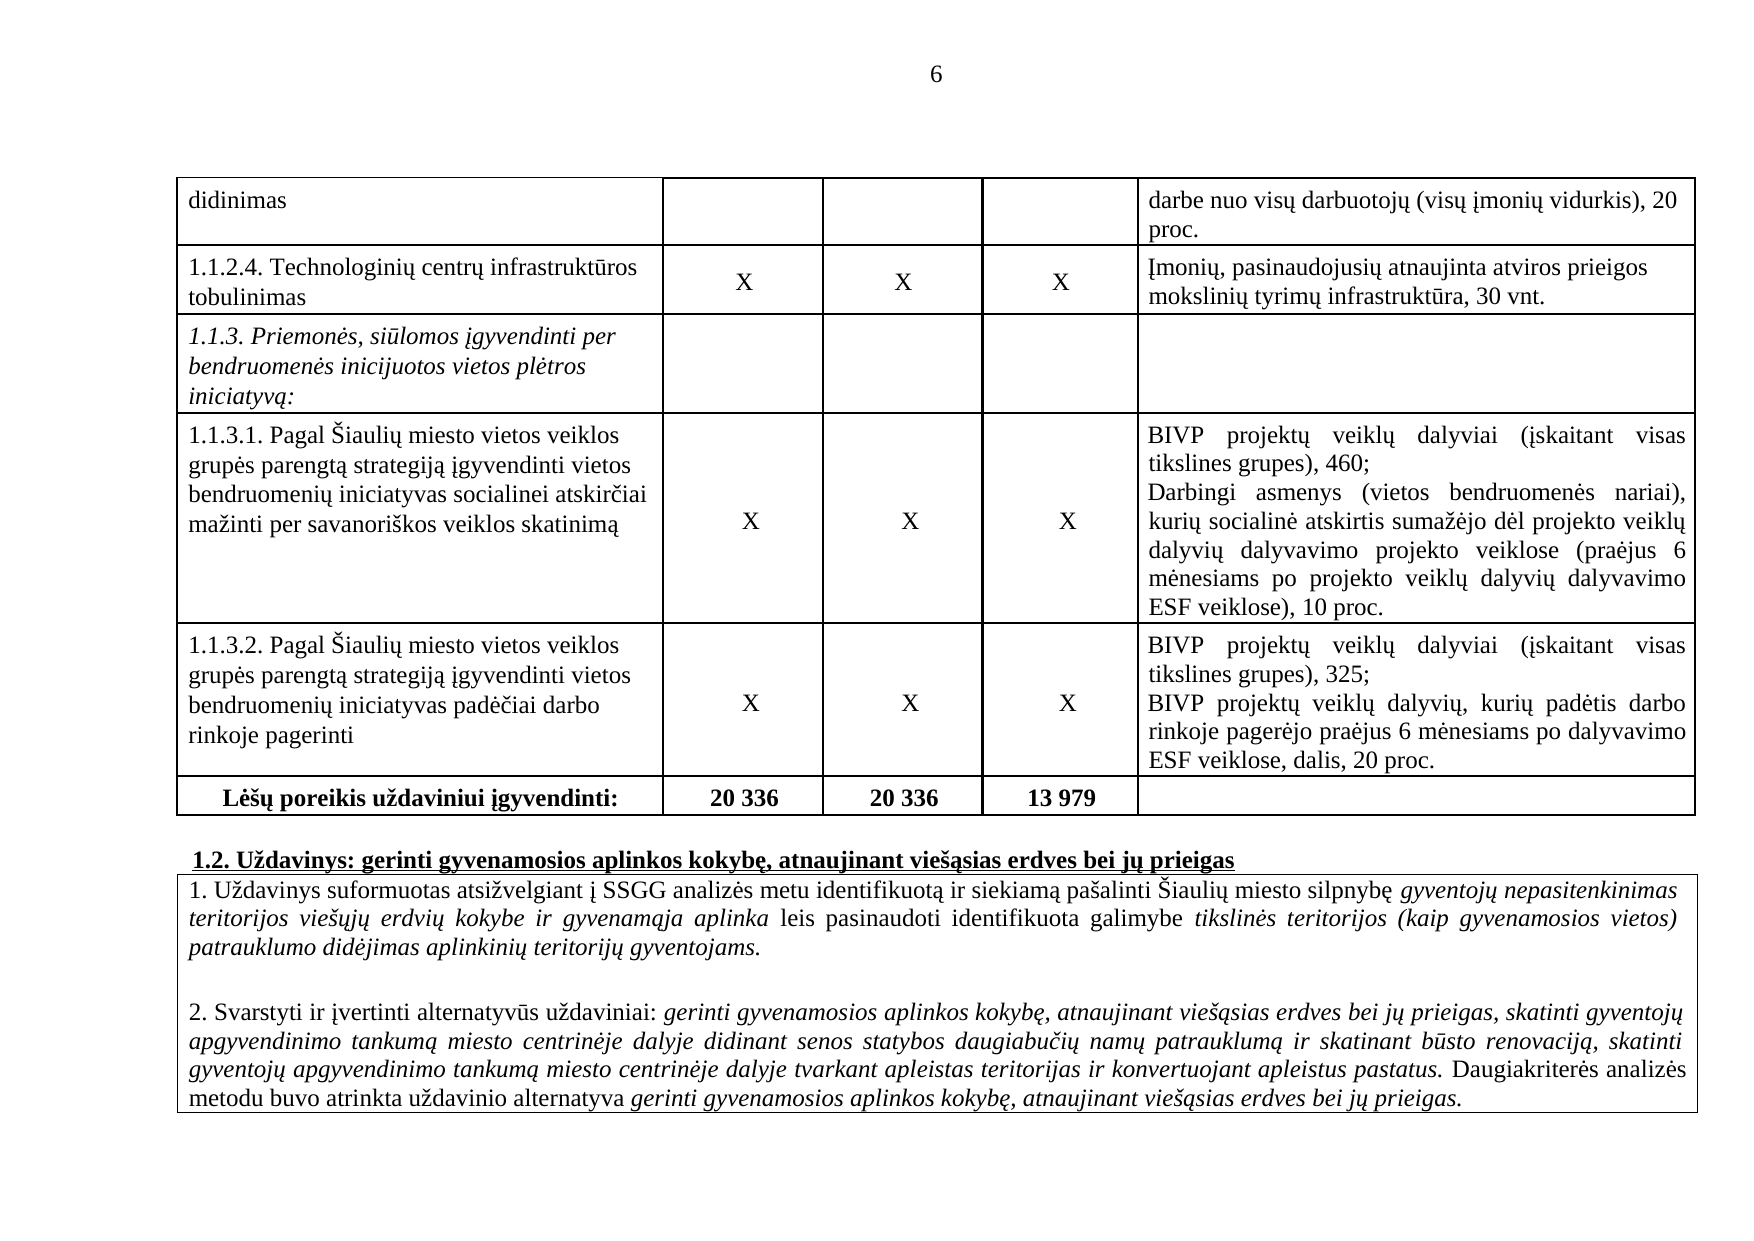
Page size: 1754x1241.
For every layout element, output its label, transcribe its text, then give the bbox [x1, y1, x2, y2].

table_cell X [824, 246, 981, 313]
table_cell [824, 315, 981, 412]
table_cell [984, 179, 1137, 244]
table_cell 20 336 [664, 777, 822, 814]
table_cell X [824, 624, 981, 775]
table_cell [984, 315, 1137, 412]
table_cell 20 336 [824, 777, 981, 814]
table_cell [1139, 777, 1694, 814]
table_cell [664, 179, 822, 244]
table_cell Įmonių, pasinaudojusių atnaujinta atviros prieigos mokslinių tyrimų infrastruktūra, 30 vnt. [1139, 246, 1694, 313]
table_cell [824, 179, 981, 244]
table_cell BIVP projektų veiklų dalyviai (įskaitant visas tikslines grupes), 460; Darbingi asmenys (vietos bendruomenės nariai), kurių socialinė atskirtis sumažėjo dėl projekto veiklų dalyvių dalyvavimo projekto veiklose (praėjus 6 mėnesiams po projekto veiklų dalyvių dalyvavimo ESF veiklose), 10 proc. [1139, 414, 1694, 622]
table_cell 1.1.2.4. Technologinių centrų infrastruktūros tobulinimas [178, 246, 662, 313]
text 1.2. Uždavinys: gerinti gyvenamosios aplinkos kokybę, atnaujinant viešąsias erdves bei jų prieigas [177, 845, 1742, 874]
table_cell BIVP projektų veiklų dalyviai (įskaitant visas tikslines grupes), 325; BIVP projektų veiklų dalyvių, kurių padėtis darbo rinkoje pagerėjo praėjus 6 mėnesiams po dalyvavimo ESF veiklose, dalis, 20 proc. [1139, 624, 1694, 775]
table_cell didinimas [178, 178, 662, 244]
table_cell X [984, 414, 1137, 622]
table_cell X [664, 414, 822, 622]
table_cell X [664, 246, 822, 313]
table_cell 1.1.3.2. Pagal Šiaulių miesto vietos veiklos grupės parengtą strategiją įgyvendinti vietos bendruomenių iniciatyvas padėčiai darbo rinkoje pagerinti [178, 624, 662, 775]
table_header 1. Uždavinys suformuotas atsižvelgiant į SSGG analizės metu identifikuotą ir siekiamą pašalinti Šiaulių miesto silpnybę gyventojų nepasitenkinimas teritorijos viešųjų erdvių kokybe ir gyvenamąja aplinka leis pasinaudoti identifikuota galimybe tikslinės teritorijos (kaip gyvenamosios vietos) patrauklumo didėjimas aplinkinių teritorijų gyventojams. 2. Svarstyti ir įvertinti alternatyvūs uždaviniai: gerinti gyvenamosios aplinkos kokybę, atnaujinant viešąsias erdves bei jų prieigas, skatinti gyventojų apgyvendinimo tankumą miesto centrinėje dalyje didinant senos statybos daugiabučių namų patrauklumą ir skatinant būsto renovaciją, skatinti gyventojų apgyvendinimo tankumą miesto centrinėje dalyje tvarkant apleistas teritorijas ir konvertuojant apleistus pastatus. Daugiakriterės analizės metodu buvo atrinkta uždavinio alternatyva gerinti gyvenamosios aplinkos kokybę, atnaujinant viešąsias erdves bei jų prieigas. [178, 875, 1697, 1112]
table_cell [664, 315, 822, 412]
table_cell [1139, 315, 1694, 412]
table_cell 1.1.3.1. Pagal Šiaulių miesto vietos veiklos grupės parengtą strategiją įgyvendinti vietos bendruomenių iniciatyvas socialinei atskirčiai mažinti per savanoriškos veiklos skatinimą [178, 414, 662, 622]
table_cell X [824, 414, 981, 622]
table_cell 1.1.3. Priemonės, siūlomos įgyvendinti per bendruomenės inicijuotos vietos plėtros iniciatyvą: [178, 315, 662, 412]
table_cell X [984, 246, 1137, 313]
table_cell X [984, 624, 1137, 775]
table_cell 13 979 [984, 777, 1137, 814]
table_cell X [664, 624, 822, 775]
table_cell darbe nuo visų darbuotojų (visų įmonių vidurkis), 20 proc. [1139, 179, 1694, 244]
table_cell Lėšų poreikis uždaviniui įgyvendinti: [178, 777, 662, 814]
